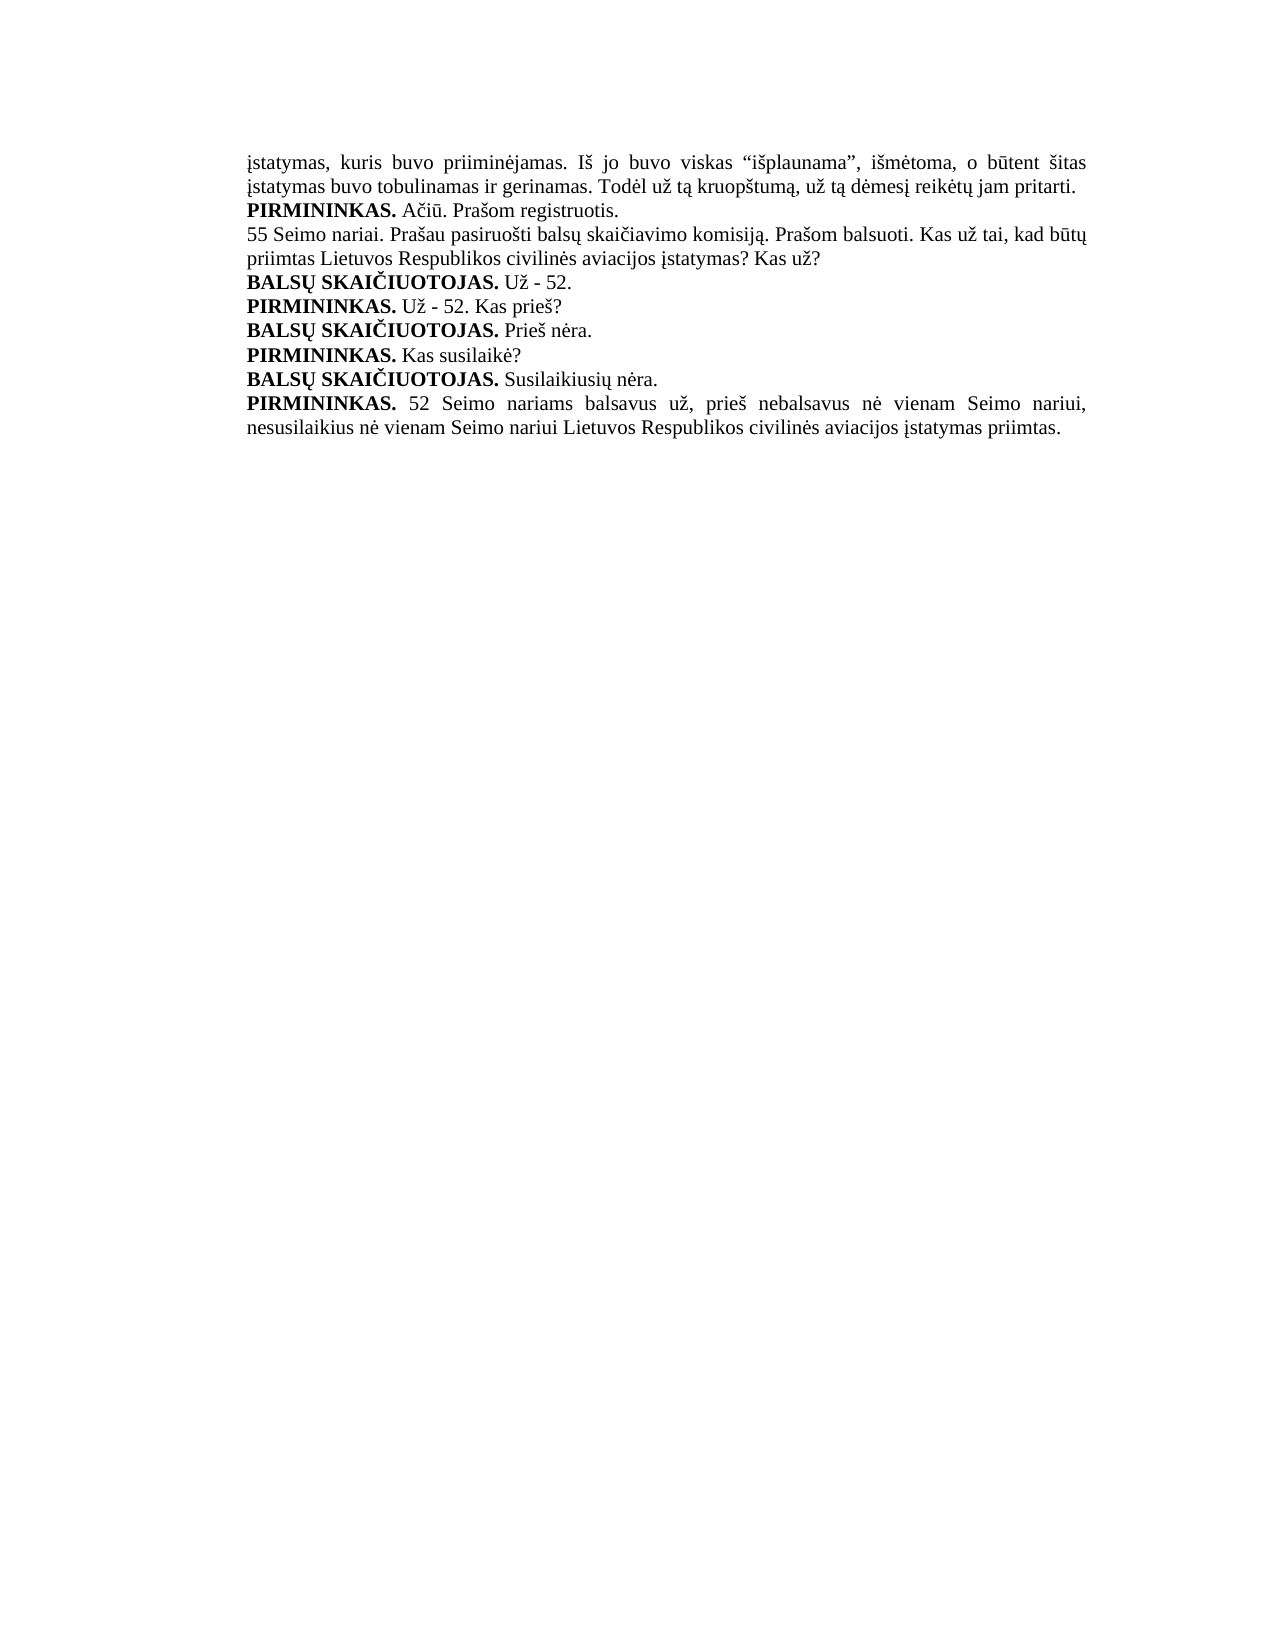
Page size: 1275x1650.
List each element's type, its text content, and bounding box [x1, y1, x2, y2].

text PIRMININKAS. Ačiū. Prašom registruotis. [247, 198, 1087, 222]
text BALSŲ SKAIČIUOTOJAS. Susilaikiusių nėra. [247, 367, 1087, 391]
text PIRMININKAS. 52 Seimo nariams balsavus už, prieš nebalsavus nė vienam Seimo nariui, nesusilaikius nė vienam Seimo nariui Lietuvos Respublikos civilinės aviacijos įstatymas priimtas. [247, 391, 1087, 439]
text PIRMININKAS. Kas susilaikė? [247, 342, 1087, 367]
text įstatymas, kuris buvo priiminėjamas. Iš jo buvo viskas “išplaunama”, išmėtoma, o būtent šitas įstatymas buvo tobulinamas ir gerinamas. Todėl už tą kruopštumą, už tą dėmesį reikėtų jam pritarti. [247, 150, 1087, 198]
text BALSŲ SKAIČIUOTOJAS. Prieš nėra. [247, 318, 1087, 342]
text 55 Seimo nariai. Prašau pasiruošti balsų skaičiavimo komisiją. Prašom balsuoti. Kas už tai, kad būtų priimtas Lietuvos Respublikos civilinės aviacijos įstatymas? Kas už? [247, 222, 1087, 270]
text BALSŲ SKAIČIUOTOJAS. Už - 52. [247, 270, 1087, 294]
text PIRMININKAS. Už - 52. Kas prieš? [247, 294, 1087, 318]
